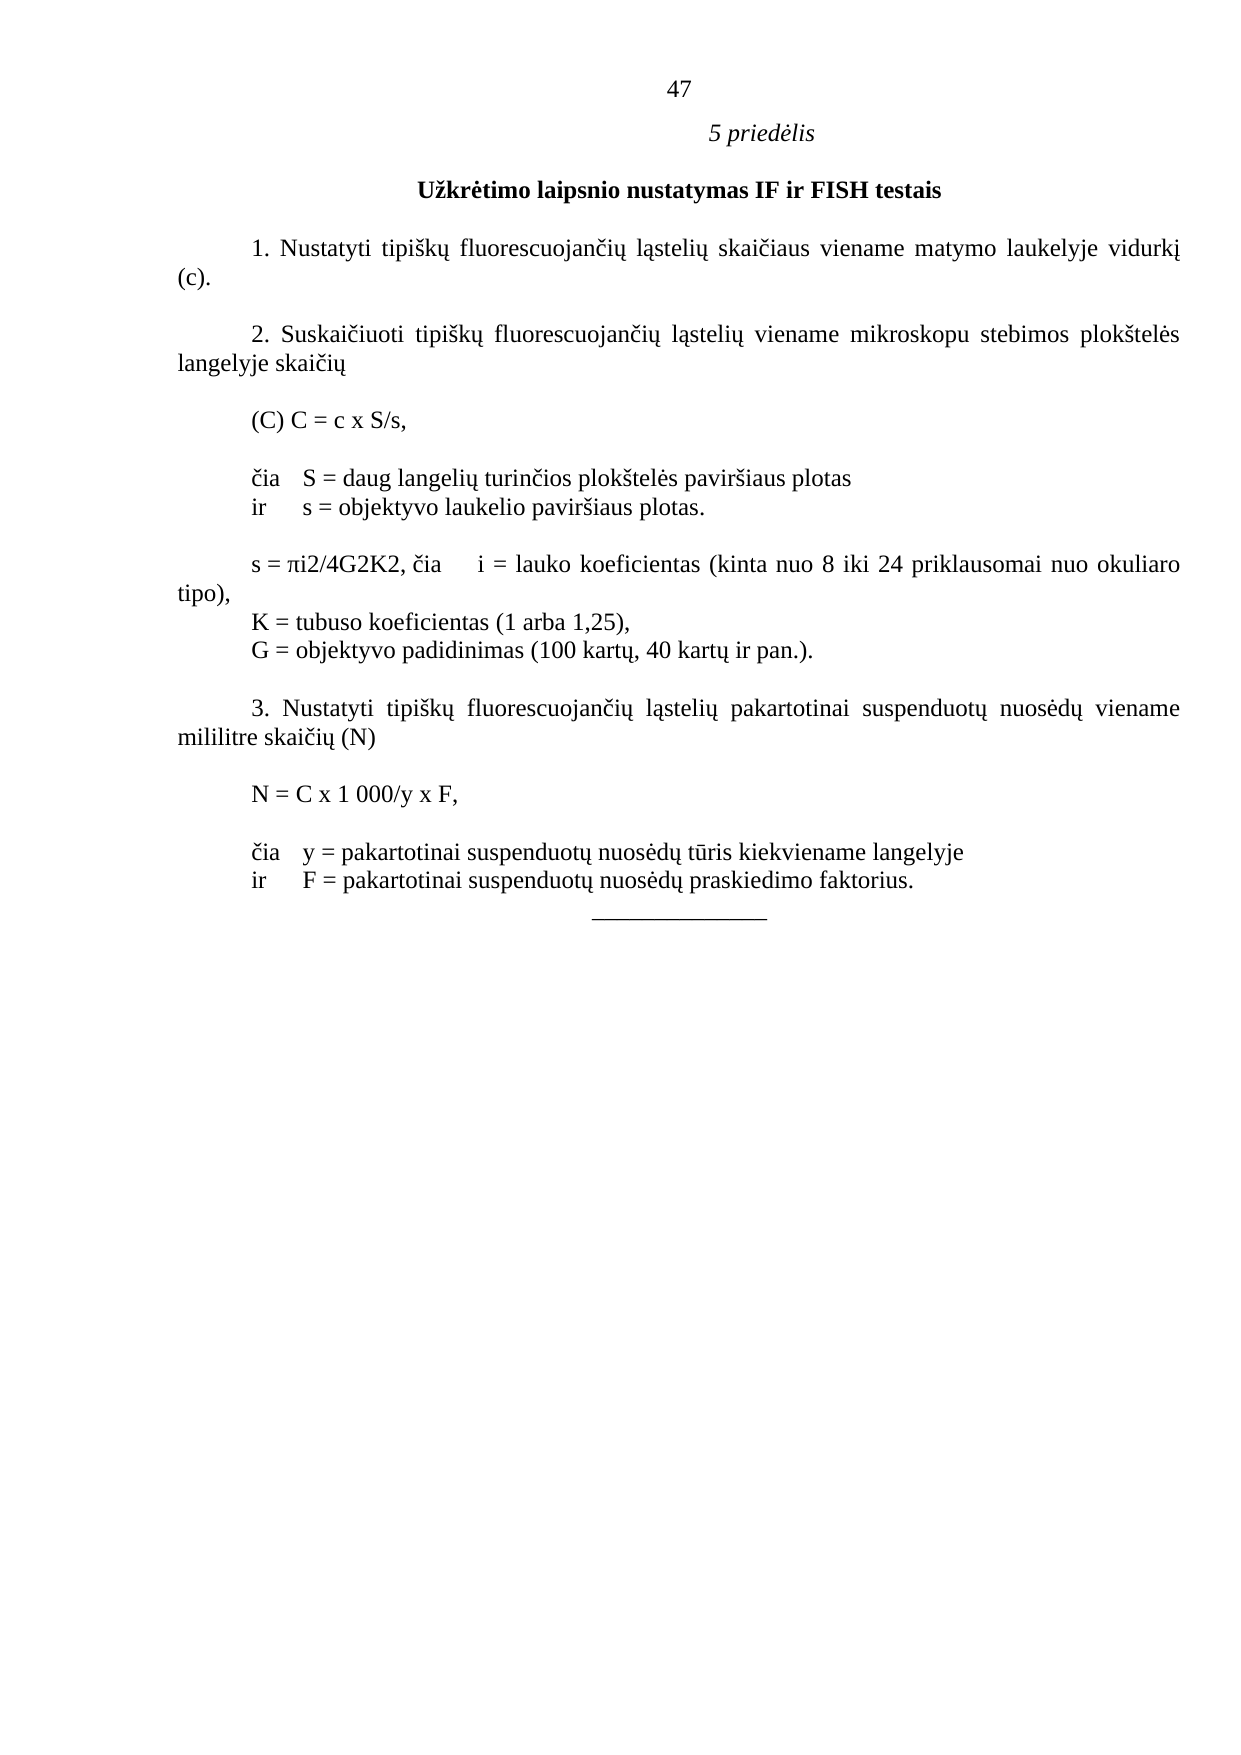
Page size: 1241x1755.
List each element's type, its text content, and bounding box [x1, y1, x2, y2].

text Užkrėtimo laipsnio nustatymas IF ir FISH testais [177, 176, 1181, 204]
text 5 priedėlis [177, 118, 1181, 147]
text ir F = pakartotinai suspenduotų nuosėdų praskiedimo faktorius. [177, 866, 1181, 894]
text (C) C = c x S/s, [177, 406, 1181, 434]
text G = objektyvo padidinimas (100 kartų, 40 kartų ir pan.). [177, 636, 1181, 664]
text ir s = objektyvo laukelio paviršiaus plotas. [177, 492, 1181, 521]
text ______________ [177, 894, 1181, 923]
text K = tubuso koeficientas (1 arba 1,25), [177, 607, 1181, 636]
text čia y = pakartotinai suspenduotų nuosėdų tūris kiekviename langelyje [177, 837, 1181, 866]
text s = πi2/4G2K2, čia i = lauko koeficientas (kinta nuo 8 iki 24 priklausomai nuo okuliaro tipo), [177, 549, 1181, 607]
text N = C x 1 000/y x F, [177, 779, 1181, 808]
text 2. Suskaičiuoti tipiškų fluorescuojančių ląstelių viename mikroskopu stebimos plokštelės langelyje skaičių [177, 319, 1181, 377]
text čia S = daug langelių turinčios plokštelės paviršiaus plotas [177, 463, 1181, 492]
text 3. Nustatyti tipiškų fluorescuojančių ląstelių pakartotinai suspenduotų nuosėdų viename mililitre skaičių (N) [177, 693, 1181, 751]
text 1. Nustatyti tipiškų fluorescuojančių ląstelių skaičiaus viename matymo laukelyje vidurkį (c). [177, 233, 1181, 291]
